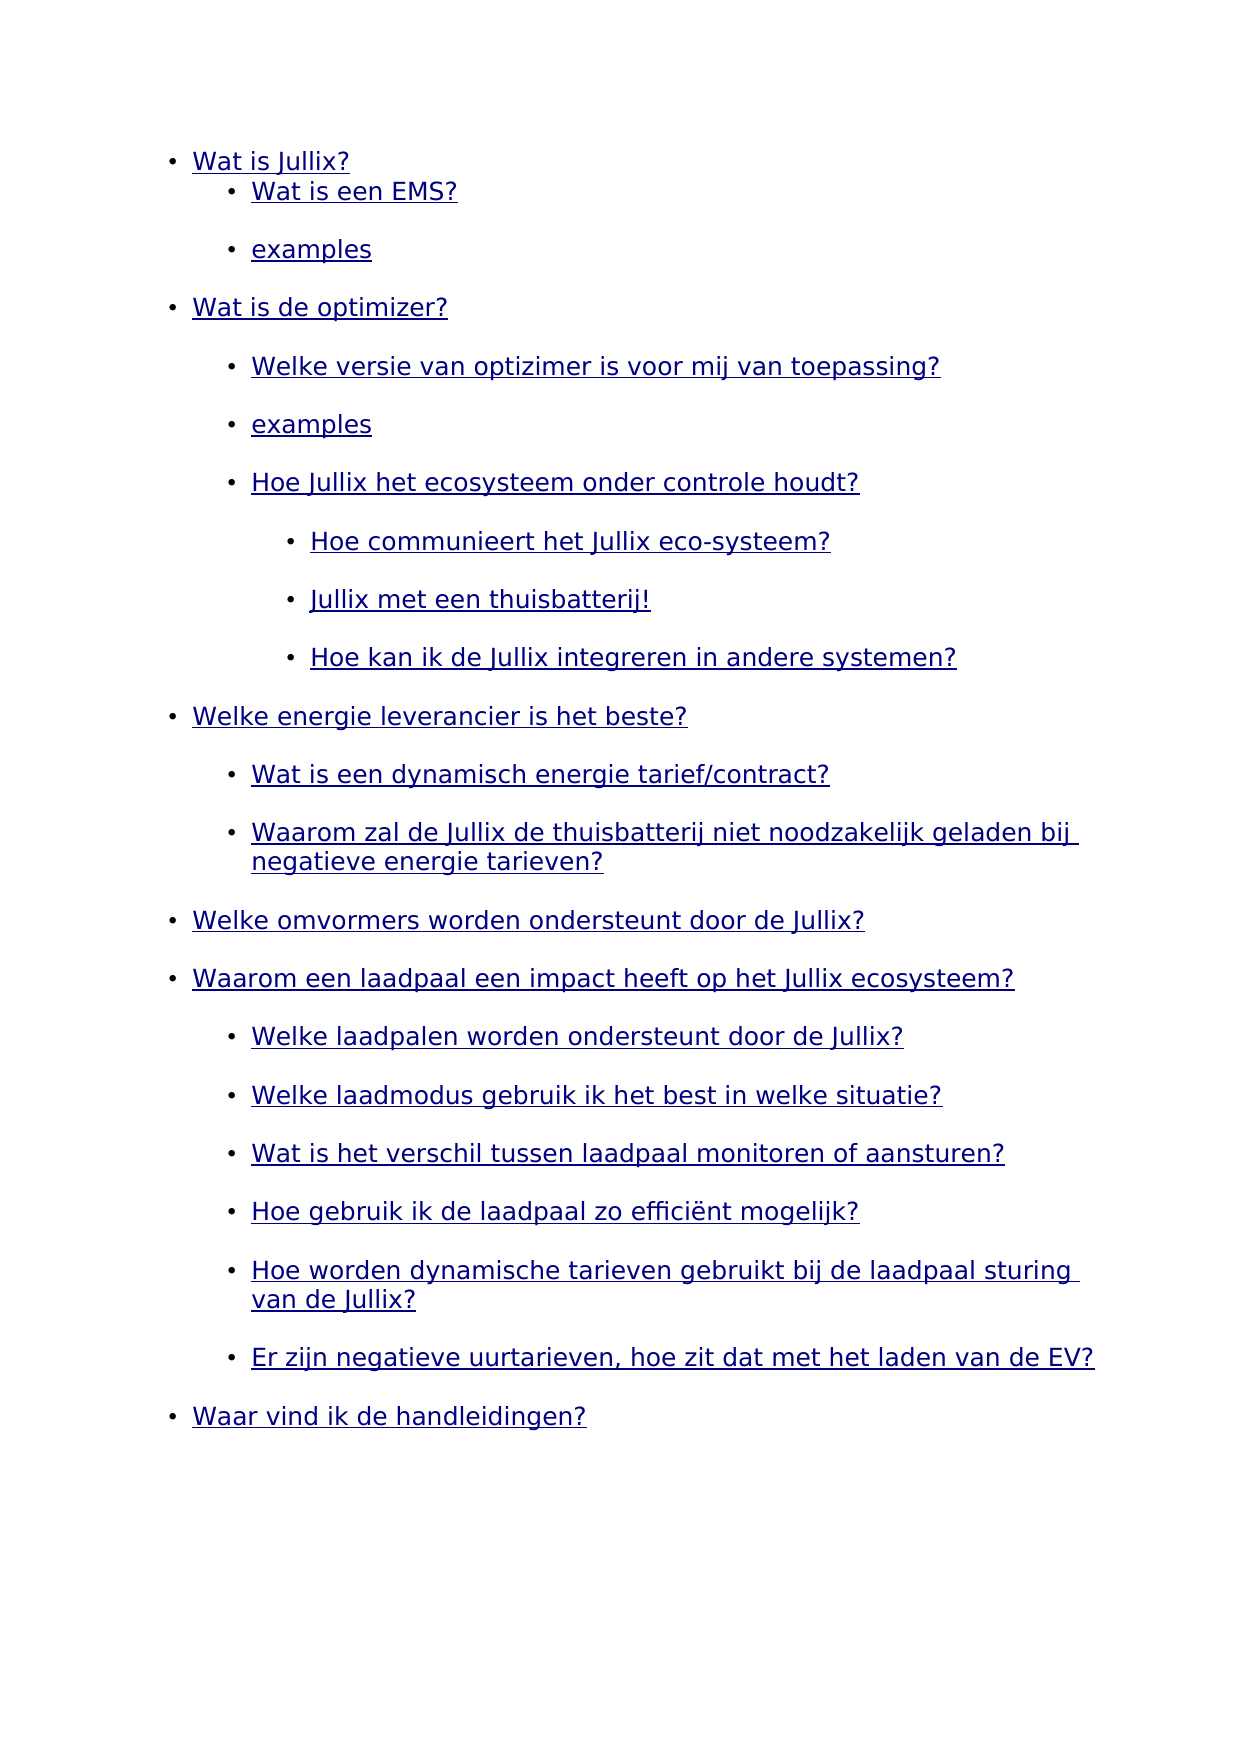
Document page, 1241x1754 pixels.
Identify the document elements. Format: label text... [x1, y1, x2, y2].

list Waarom een laadpaal een impact heeft op het Jullix ecosysteem? [177, 964, 1122, 1023]
list Hoe Jullix het ecosysteem onder controle houdt? [236, 468, 1122, 527]
list Hoe communieert het Jullix eco-systeem? [295, 527, 1122, 585]
list Wat is een EMS? [236, 177, 1122, 235]
list Jullix met een thuisbatterij! [295, 585, 1122, 643]
list Hoe worden dynamische tarieven gebruikt bij de laadpaal sturing van de Jullix? [236, 1256, 1122, 1343]
list Er zijn negatieve uurtarieven, hoe zit dat met het laden van de EV? [236, 1343, 1122, 1402]
list Welke laadpalen worden ondersteunt door de Jullix? [236, 1023, 1122, 1081]
list Welke versie van optizimer is voor mij van toepassing? [236, 352, 1122, 410]
list Hoe gebruik ik de laadpaal zo efficiënt mogelijk? [236, 1198, 1122, 1256]
list examples [236, 410, 1122, 468]
list Wat is Jullix? [177, 148, 1122, 177]
list Wat is de optimizer? [177, 293, 1122, 352]
list Wat is het verschil tussen laadpaal monitoren of aansturen? [236, 1139, 1122, 1198]
list Welke omvormers worden ondersteunt door de Jullix? [177, 906, 1122, 964]
list examples [236, 235, 1122, 293]
list Waar vind ik de handleidingen? [177, 1402, 1122, 1460]
list Welke energie leverancier is het beste? [177, 702, 1122, 760]
list Waarom zal de Jullix de thuisbatterij niet noodzakelijk geladen bij negatieve energie tarieven? [236, 818, 1122, 906]
list Wat is een dynamisch energie tarief/contract? [236, 760, 1122, 818]
list Hoe kan ik de Jullix integreren in andere systemen? [295, 643, 1122, 702]
list Welke laadmodus gebruik ik het best in welke situatie? [236, 1081, 1122, 1139]
